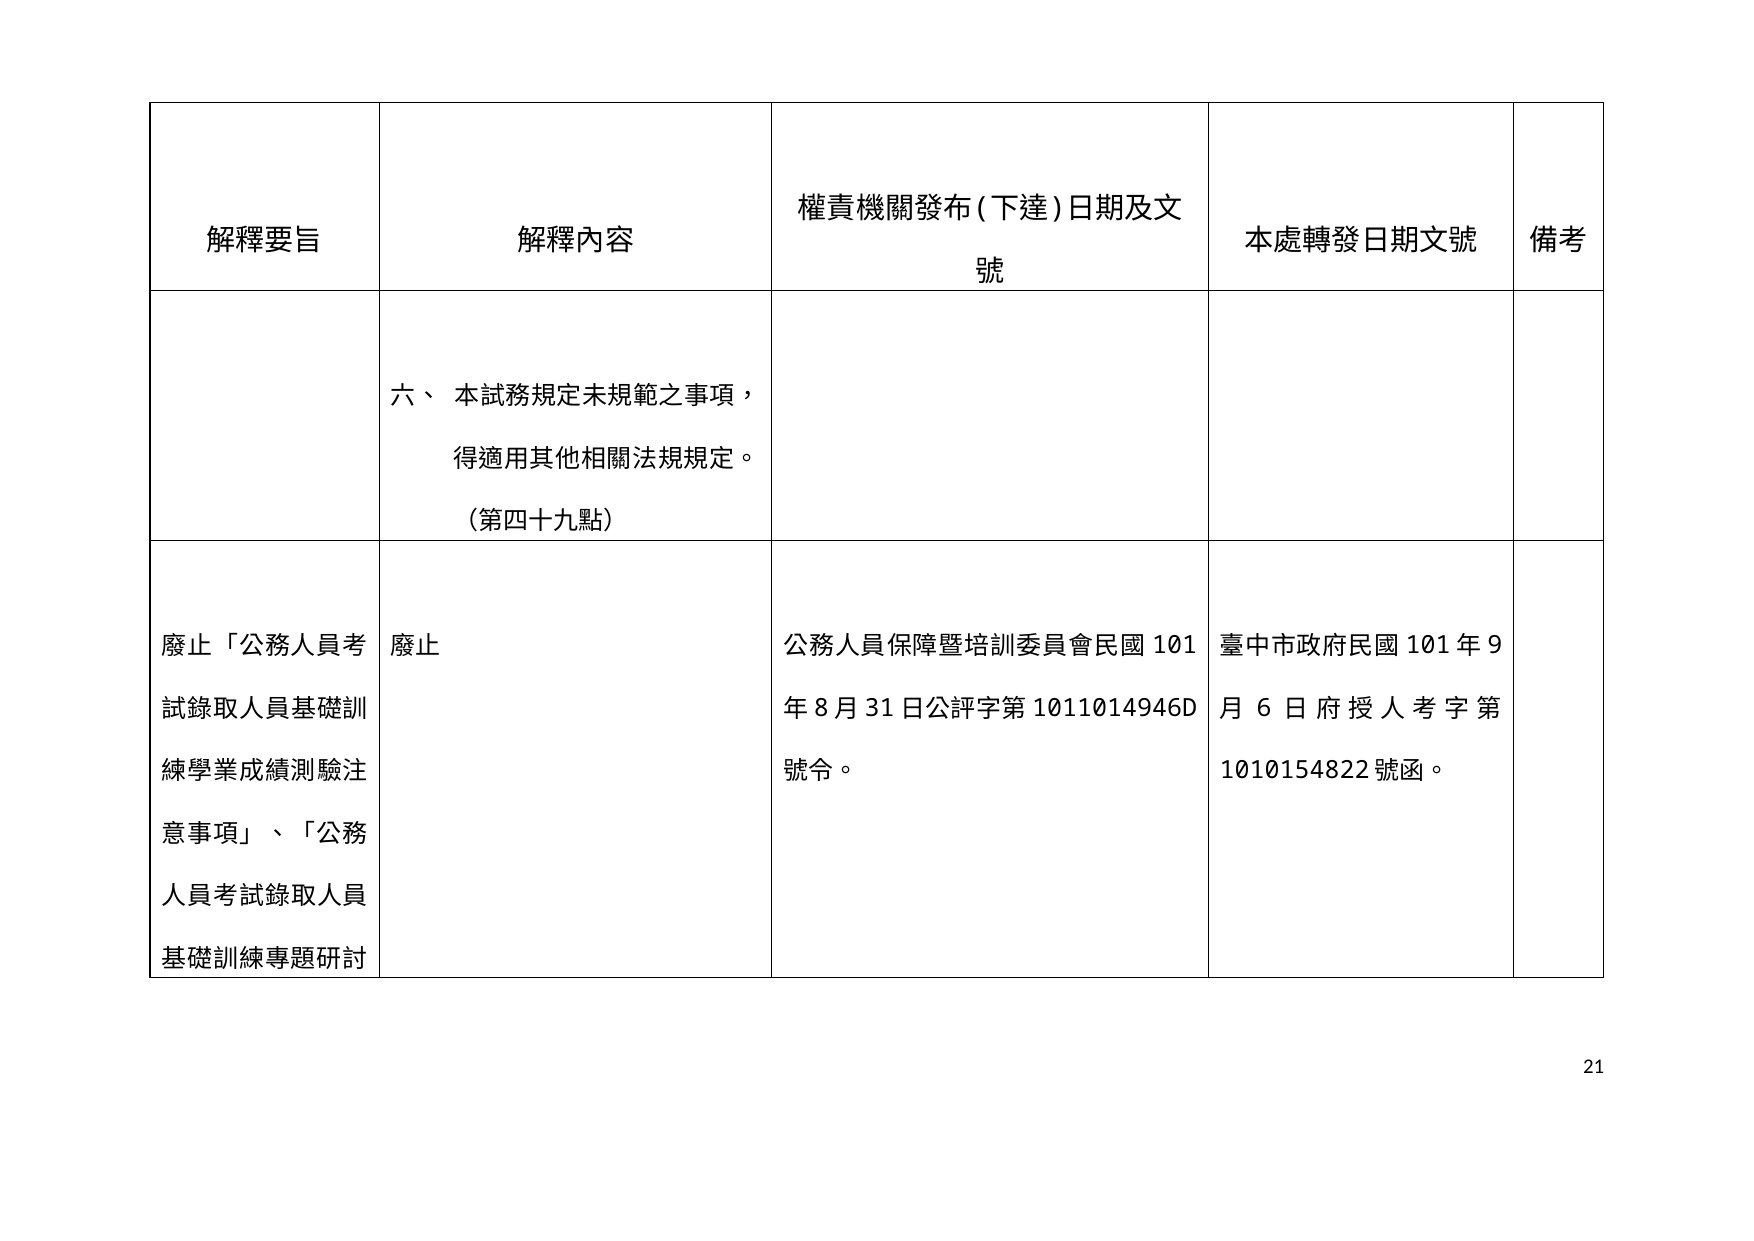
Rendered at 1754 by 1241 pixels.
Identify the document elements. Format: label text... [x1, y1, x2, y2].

table_cell [151, 291, 379, 539]
table_cell 廢止「公務人員考試錄取人員基礎訓練學業成績測驗注意事項」、「公務人員考試錄取人員基礎訓練專題研討 [151, 541, 379, 977]
table_header 備考 [1514, 103, 1603, 289]
table_cell [1514, 291, 1603, 539]
table_cell 臺中市政府民國101年9月6日府授人考字第1010154822號函。 [1209, 541, 1513, 977]
table_cell [1514, 541, 1603, 977]
table_cell 公務人員保障暨培訓委員會民國101年8月31日公評字第1011014946D號令。 [772, 541, 1208, 977]
table_header 解釋要旨 [151, 103, 379, 289]
table_header 解釋內容 [380, 103, 771, 289]
table_cell [1209, 291, 1513, 539]
table_cell [772, 291, 1208, 539]
table_header 權責機關發布(下達)日期及文號 [772, 103, 1208, 289]
table_cell 六、 本試務規定未規範之事項，得適用其他相關法規規定。（第四十九點） [380, 291, 771, 539]
table_header 本處轉發日期文號 [1209, 103, 1513, 289]
table_cell 廢止 [380, 541, 771, 977]
